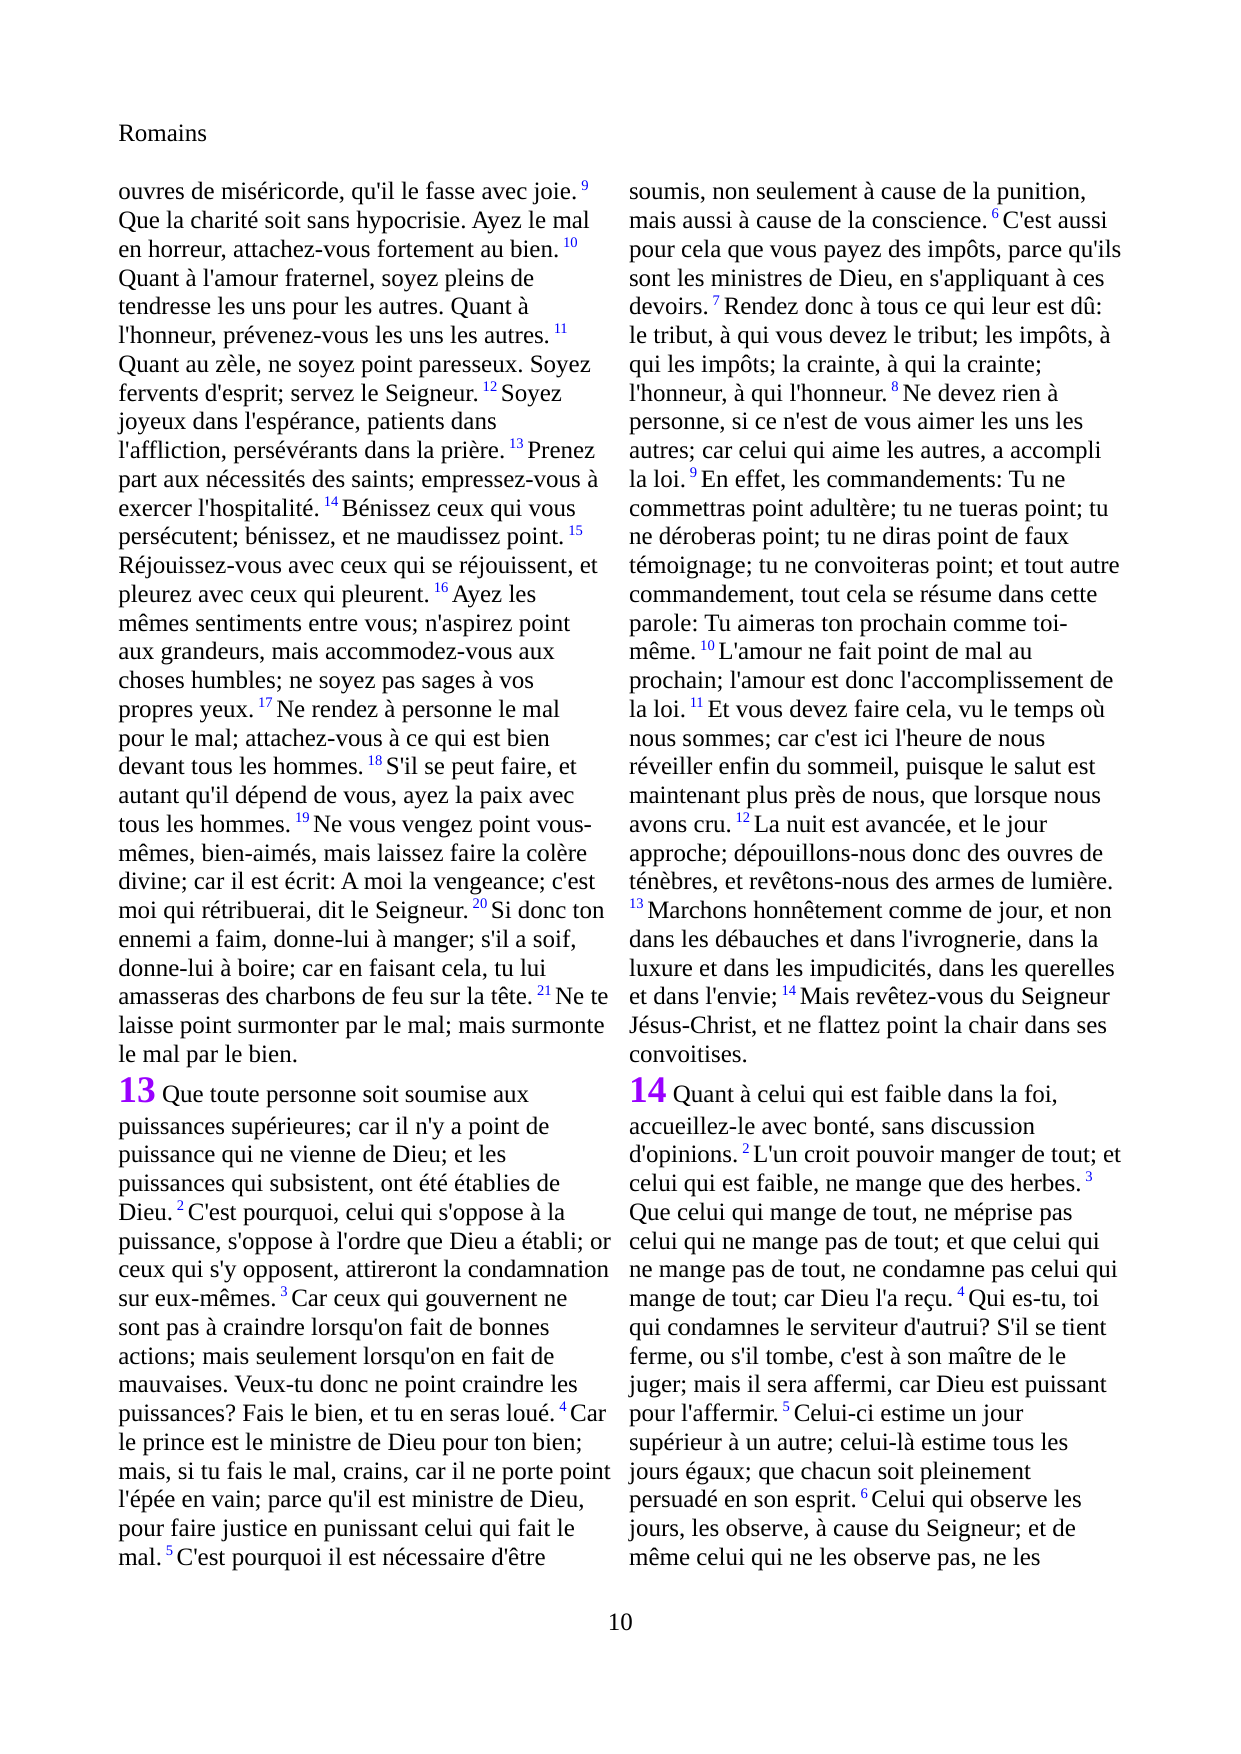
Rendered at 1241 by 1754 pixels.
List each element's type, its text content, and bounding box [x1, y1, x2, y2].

text soumis, non seulement à cause de la punition, mais aussi à cause de la conscience. 6 C'est aussi pour cela que vous payez des impôts, parce qu'ils sont les ministres de Dieu, en s'appliquant à ces devoirs. 7 Rendez donc à tous ce qui leur est dû: le tribut, à qui vous devez le tribut; les impôts, à qui les impôts; la crainte, à qui la crainte; l'honneur, à qui l'honneur. 8 Ne devez rien à personne, si ce n'est de vous aimer les uns les autres; car celui qui aime les autres, a accompli la loi. 9 En effet, les commandements: Tu ne commettras point adultère; tu ne tueras point; tu ne déroberas point; tu ne diras point de faux témoignage; tu ne convoiteras point; et tout autre commandement, tout cela se résume dans cette parole: Tu aimeras ton prochain comme toi-même. 10 L'amour ne fait point de mal au prochain; l'amour est donc l'accomplissement de la loi. 11 Et vous devez faire cela, vu le temps où nous sommes; car c'est ici l'heure de nous réveiller enfin du sommeil, puisque le salut est maintenant plus près de nous, que lorsque nous avons cru. 12 La nuit est avancée, et le jour approche; dépouillons-nous donc des ouvres de ténèbres, et revêtons-nous des armes de lumière. 13 Marchons honnêtement comme de jour, et non dans les débauches et dans l'ivrognerie, dans la luxure et dans les impudicités, dans les querelles et dans l'envie; 14 Mais revêtez-vous du Seigneur Jésus-Christ, et ne flattez point la chair dans ses convoitises. [629, 176, 1122, 1068]
text 13 Que toute personne soit soumise aux puissances supérieures; car il n'y a point de puissance qui ne vienne de Dieu; et les puissances qui subsistent, ont été établies de Dieu. 2 C'est pourquoi, celui qui s'oppose à la puissance, s'oppose à l'ordre que Dieu a établi; or ceux qui s'y opposent, attireront la condamnation sur eux-mêmes. 3 Car ceux qui gouvernent ne sont pas à craindre lorsqu'on fait de bonnes actions; mais seulement lorsqu'on en fait de mauvaises. Veux-tu donc ne point craindre les puissances? Fais le bien, et tu en seras loué. 4 Car le prince est le ministre de Dieu pour ton bien; mais, si tu fais le mal, crains, car il ne porte point l'épée en vain; parce qu'il est ministre de Dieu, pour faire justice en punissant celui qui fait le mal. 5 C'est pourquoi il est nécessaire d'être [118, 1068, 611, 1571]
text ouvres de miséricorde, qu'il le fasse avec joie. 9 Que la charité soit sans hypocrisie. Ayez le mal en horreur, attachez-vous fortement au bien. 10 Quant à l'amour fraternel, soyez pleins de tendresse les uns pour les autres. Quant à l'honneur, prévenez-vous les uns les autres. 11 Quant au zèle, ne soyez point paresseux. Soyez fervents d'esprit; servez le Seigneur. 12 Soyez joyeux dans l'espérance, patients dans l'affliction, persévérants dans la prière. 13 Prenez part aux nécessités des saints; empressez-vous à exercer l'hospitalité. 14 Bénissez ceux qui vous persécutent; bénissez, et ne maudissez point. 15 Réjouissez-vous avec ceux qui se réjouissent, et pleurez avec ceux qui pleurent. 16 Ayez les mêmes sentiments entre vous; n'aspirez point aux grandeurs, mais accommodez-vous aux choses humbles; ne soyez pas sages à vos propres yeux. 17 Ne rendez à personne le mal pour le mal; attachez-vous à ce qui est bien devant tous les hommes. 18 S'il se peut faire, et autant qu'il dépend de vous, ayez la paix avec tous les hommes. 19 Ne vous vengez point vous-mêmes, bien-aimés, mais laissez faire la colère divine; car il est écrit: A moi la vengeance; c'est moi qui rétribuerai, dit le Seigneur. 20 Si donc ton ennemi a faim, donne-lui à manger; s'il a soif, donne-lui à boire; car en faisant cela, tu lui amasseras des charbons de feu sur la tête. 21 Ne te laisse point surmonter par le mal; mais surmonte le mal par le bien. [118, 176, 611, 1068]
text 14 Quant à celui qui est faible dans la foi, accueillez-le avec bonté, sans discussion d'opinions. 2 L'un croit pouvoir manger de tout; et celui qui est faible, ne mange que des herbes. 3 Que celui qui mange de tout, ne méprise pas celui qui ne mange pas de tout; et que celui qui ne mange pas de tout, ne condamne pas celui qui mange de tout; car Dieu l'a reçu. 4 Qui es-tu, toi qui condamnes le serviteur d'autrui? S'il se tient ferme, ou s'il tombe, c'est à son maître de le juger; mais il sera affermi, car Dieu est puissant pour l'affermir. 5 Celui-ci estime un jour supérieur à un autre; celui-là estime tous les jours égaux; que chacun soit pleinement persuadé en son esprit. 6 Celui qui observe les jours, les observe, à cause du Seigneur; et de même celui qui ne les observe pas, ne les [629, 1068, 1122, 1571]
